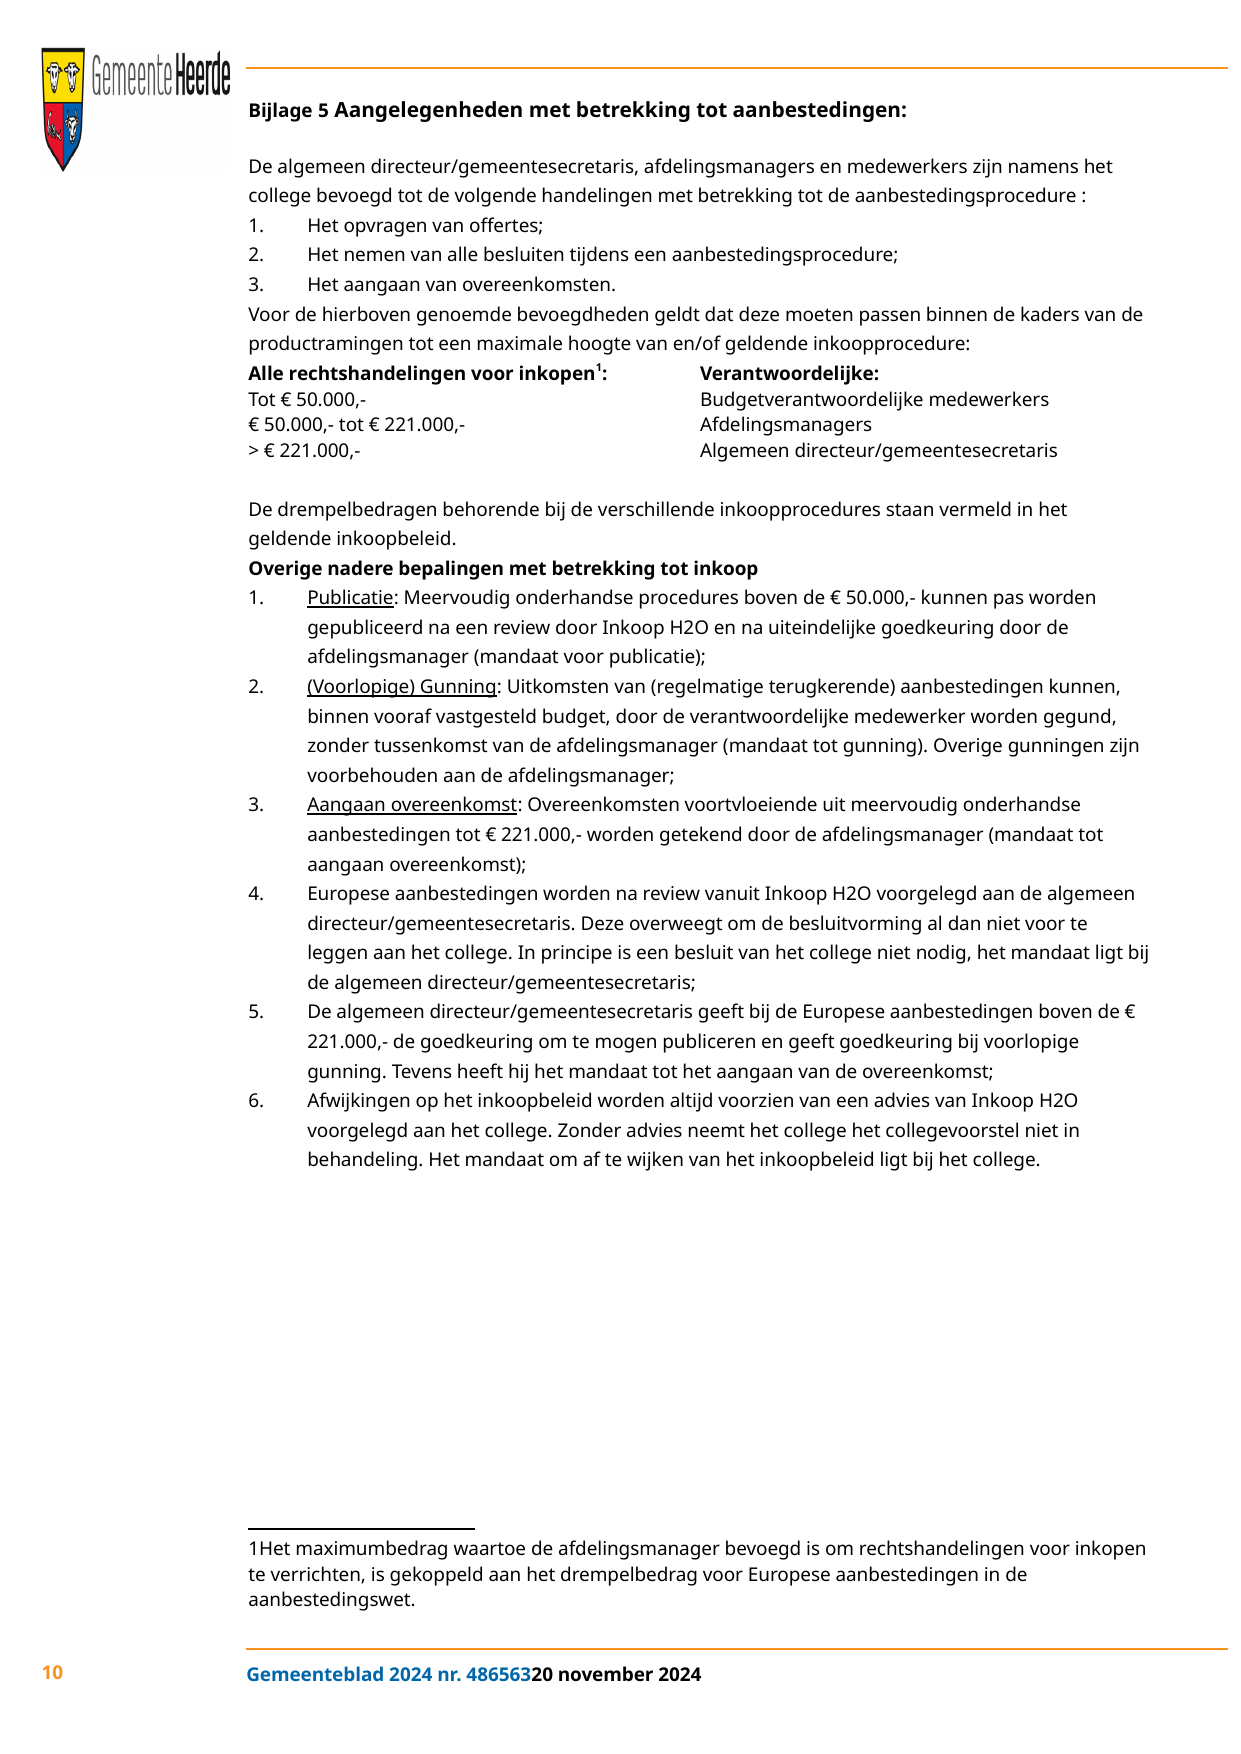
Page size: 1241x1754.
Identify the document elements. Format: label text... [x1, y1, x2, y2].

text De drempelbedragen behorende bij de verschillende inkoopprocedures staan vermeld in het geldende inkoopbeleid. [248, 496, 1152, 551]
table_cell > € 221.000,- [248, 437, 700, 463]
table_cell € 50.000,- tot € 221.000,- [248, 412, 700, 437]
text Voor de hierboven genoemde bevoegdheden geldt dat deze moeten passen binnen de kaders van de productramingen tot een maximale hoogte van en/of geldende inkoopprocedure: [248, 301, 1152, 356]
table_cell Algemeen directeur/gemeentesecretaris [700, 437, 1152, 463]
list Aangaan overeenkomst: Overeenkomsten voortvloeiende uit meervoudig onderhandse aanbestedingen tot € 221.000,- worden getekend door de afdelingsmanager (mandaat tot aangaan overeenkomst); [248, 792, 1152, 877]
list Het aangaan van overeenkomsten. [248, 271, 1152, 297]
list Publicatie: Meervoudig onderhandse procedures boven de € 50.000,- kunnen pas worden gepubliceerd na een review door Inkoop H2O en na uiteindelijke goedkeuring door de afdelingsmanager (mandaat voor publicatie); [248, 584, 1152, 669]
table_header Verantwoordelijke: [700, 360, 1152, 386]
list De algemeen directeur/gemeentesecretaris geeft bij de Europese aanbestedingen boven de € 221.000,- de goedkeuring om te mogen publiceren en geeft goedkeuring bij voorlopige gunning. Tevens heeft hij het mandaat tot het aangaan van de overeenkomst; [248, 999, 1152, 1084]
table_cell Afdelingsmanagers [700, 412, 1152, 437]
text Bijlage 5 Aangelegenheden met betrekking tot aanbestedingen: [248, 95, 1152, 123]
list Het nemen van alle besluiten tijdens een aanbestedingsprocedure; [248, 242, 1152, 267]
list Afwijkingen op het inkoopbeleid worden altijd voorzien van een advies van Inkoop H2O voorgelegd aan het college. Zonder advies neemt het college het collegevoorstel niet in behandeling. Het mandaat om af te wijken van het inkoopbeleid ligt bij het college. [248, 1087, 1152, 1172]
table_header Alle rechtshandelingen voor inkopen: [248, 360, 700, 386]
list Europese aanbestedingen worden na review vanuit Inkoop H2O voorgelegd aan de algemeen directeur/gemeentesecretaris. Deze overweegt om de besluitvorming al dan niet voor te leggen aan het college. In principe is een besluit van het college niet nodig, het mandaat ligt bij de algemeen directeur/gemeentesecretaris; [248, 880, 1152, 995]
list (Voorlopige) Gunning: Uitkomsten van (regelmatige terugkerende) aanbestedingen kunnen, binnen vooraf vastgesteld budget, door de verantwoordelijke medewerker worden gegund, zonder tussenkomst van de afdelingsmanager (mandaat tot gunning). Overige gunningen zijn voorbehouden aan de afdelingsmanager; [248, 673, 1152, 788]
list Het opvragen van offertes; [248, 212, 1152, 238]
text Overige nadere bepalingen met betrekking tot inkoop [248, 555, 1152, 581]
picture [41, 47, 231, 172]
table_cell Tot € 50.000,- [248, 386, 700, 412]
table_cell Budgetverantwoordelijke medewerkers [700, 386, 1152, 412]
text De algemeen directeur/gemeentesecretaris, afdelingsmanagers en medewerkers zijn namens het college bevoegd tot de volgende handelingen met betrekking tot de aanbestedingsprocedure : [248, 153, 1152, 208]
